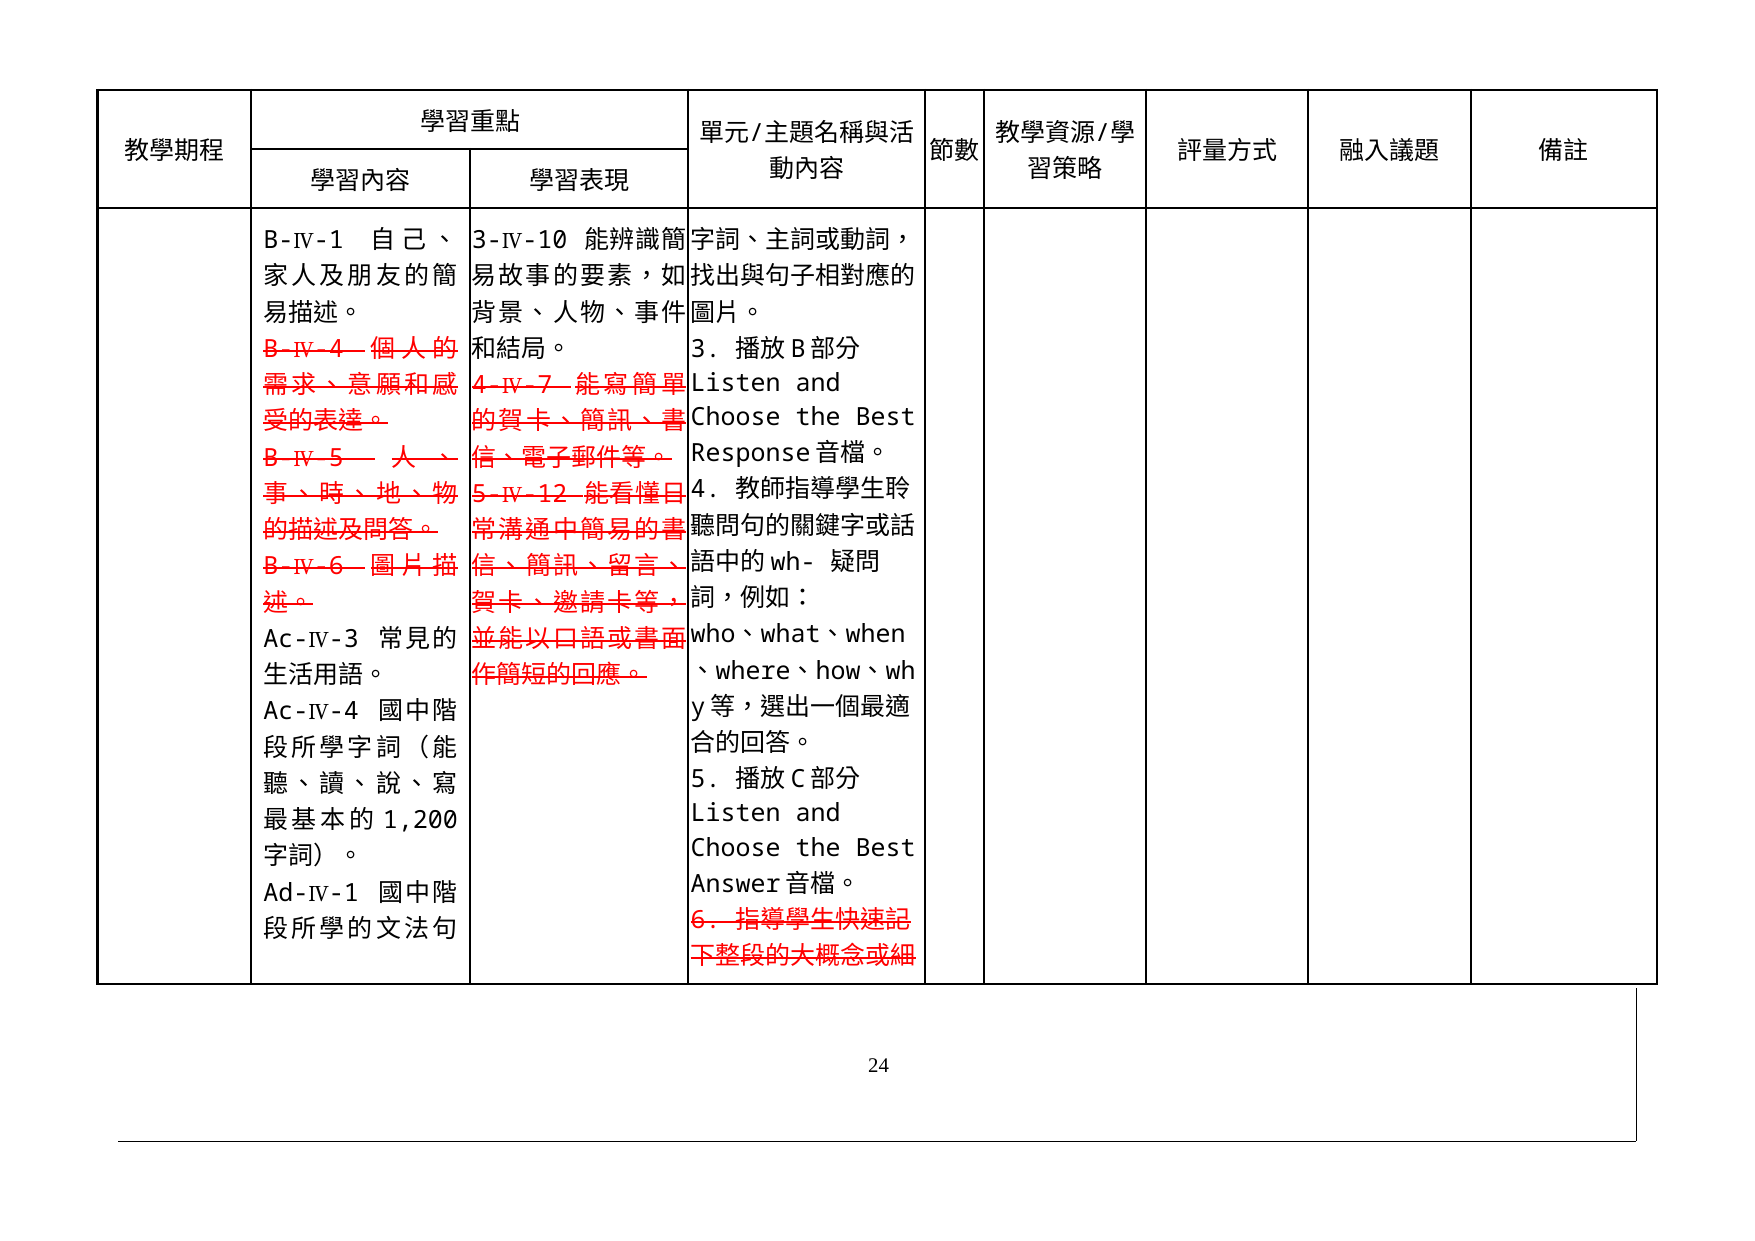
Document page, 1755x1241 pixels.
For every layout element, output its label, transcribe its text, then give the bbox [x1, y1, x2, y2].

table_header 單元/主題名稱與活動內容 [689, 91, 924, 207]
table_header 融入議題 [1309, 91, 1470, 207]
table_cell 學習內容 [252, 150, 469, 207]
table_cell [926, 209, 983, 982]
table_header 教學資源/學習策略 [985, 91, 1145, 207]
table_header 評量方式 [1147, 91, 1307, 207]
table_header 教學期程 [99, 91, 250, 207]
table_header 節數 [926, 91, 983, 207]
table_cell [985, 209, 1145, 982]
table_cell 字詞、主詞或動詞，找出與句子相對應的圖片。 3. 播放B部分Listen and Choose the Best Response音檔。 4. 教師指導學生聆聽問句的關鍵字或話語中的wh- 疑問詞，例如：who、what、when、where、how、why等，選出一個最適合的回答。 5. 播放C部分Listen and Choose the Best Answer音檔。 6. 指導學生快速記下整段的大概念或細 [689, 209, 924, 982]
table_cell [1147, 209, 1307, 982]
table_cell 3-Ⅳ-10 能辨識簡易故事的要素，如背景、人物、事件和結局。 4-Ⅳ-7 能寫簡單的賀卡、簡訊、書信、電子郵件等。 5-Ⅳ-12 能看懂日常溝通中簡易的書信、簡訊、留言、賀卡、邀請卡等，並能以口語或書面作簡短的回應。 [471, 209, 687, 982]
table_header 學習重點 [252, 91, 687, 148]
table_cell [1472, 209, 1656, 982]
table_cell B-Ⅳ-1 自己、家人及朋友的簡易描述。 B-Ⅳ-4 個人的需求、意願和感受的表達。 B-Ⅳ-5 人、事、時、地、物的描述及問答。 B-Ⅳ-6 圖片描述。 Ac-Ⅳ-3 常見的生活用語。 Ac-Ⅳ-4 國中階段所學字詞（能聽、讀、說、寫最基本的1,200字詞）。 Ad-Ⅳ-1 國中階段所學的文法句 [252, 209, 469, 982]
table_cell [99, 209, 250, 982]
table_cell 學習表現 [471, 150, 687, 207]
table_header 備註 [1472, 91, 1656, 207]
table_cell [1309, 209, 1470, 982]
